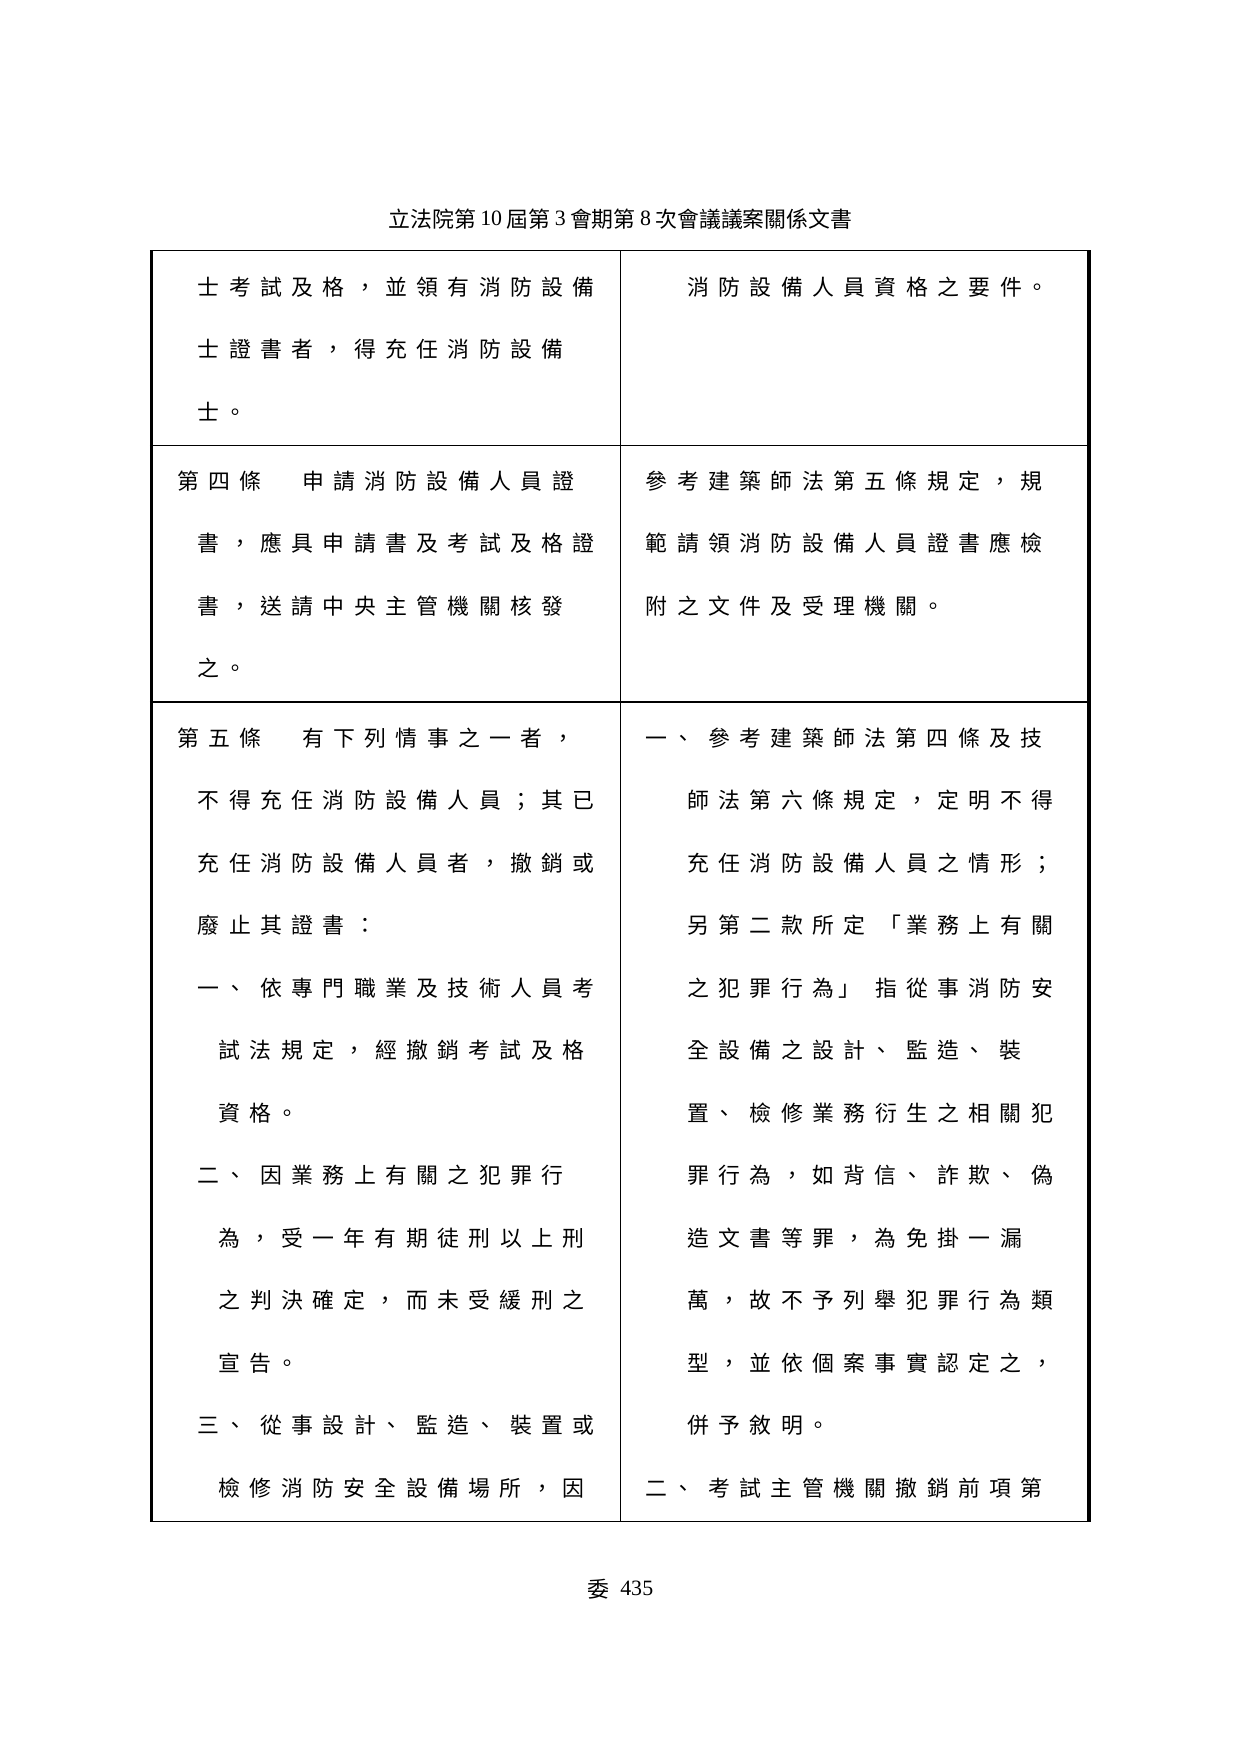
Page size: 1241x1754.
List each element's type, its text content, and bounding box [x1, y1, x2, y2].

table_cell 士考試及格，並領有消防設備士證書者，得充任消防設備士。 [153, 251, 620, 444]
table_cell 一、參考建築師法第四條及技師法第六條規定，定明不得充任消防設備人員之情形；另第二款所定「業務上有關之犯罪行為」指從事消防安全設備之設計、監造、裝置、檢修業務衍生之相關犯罪行為，如背信、詐欺、偽造文書等罪，為免掛一漏萬，故不予列舉犯罪行為類型，並依個案事實認定之，併予敘明。 二、考試主管機關撤銷前項第 [621, 703, 1087, 1521]
table_cell 第五條 有下列情事之一者，不得充任消防設備人員；其已充任消防設備人員者，撤銷或廢止其證書： 一、依專門職業及技術人員考試法規定，經撤銷考試及格資格。 二、因業務上有關之犯罪行為，受一年有期徒刑以上刑之判決確定，而未受緩刑之宣告。 三、從事設計、監造、裝置或檢修消防安全設備場所，因 [153, 703, 620, 1521]
table_cell 參考建築師法第五條規定，規範請領消防設備人員證書應檢附之文件及受理機關。 [621, 446, 1087, 701]
table_cell 消防設備人員資格之要件。 [621, 251, 1087, 444]
table_cell 第四條 申請消防設備人員證書，應具申請書及考試及格證書，送請中央主管機關核發之。 [153, 446, 620, 701]
